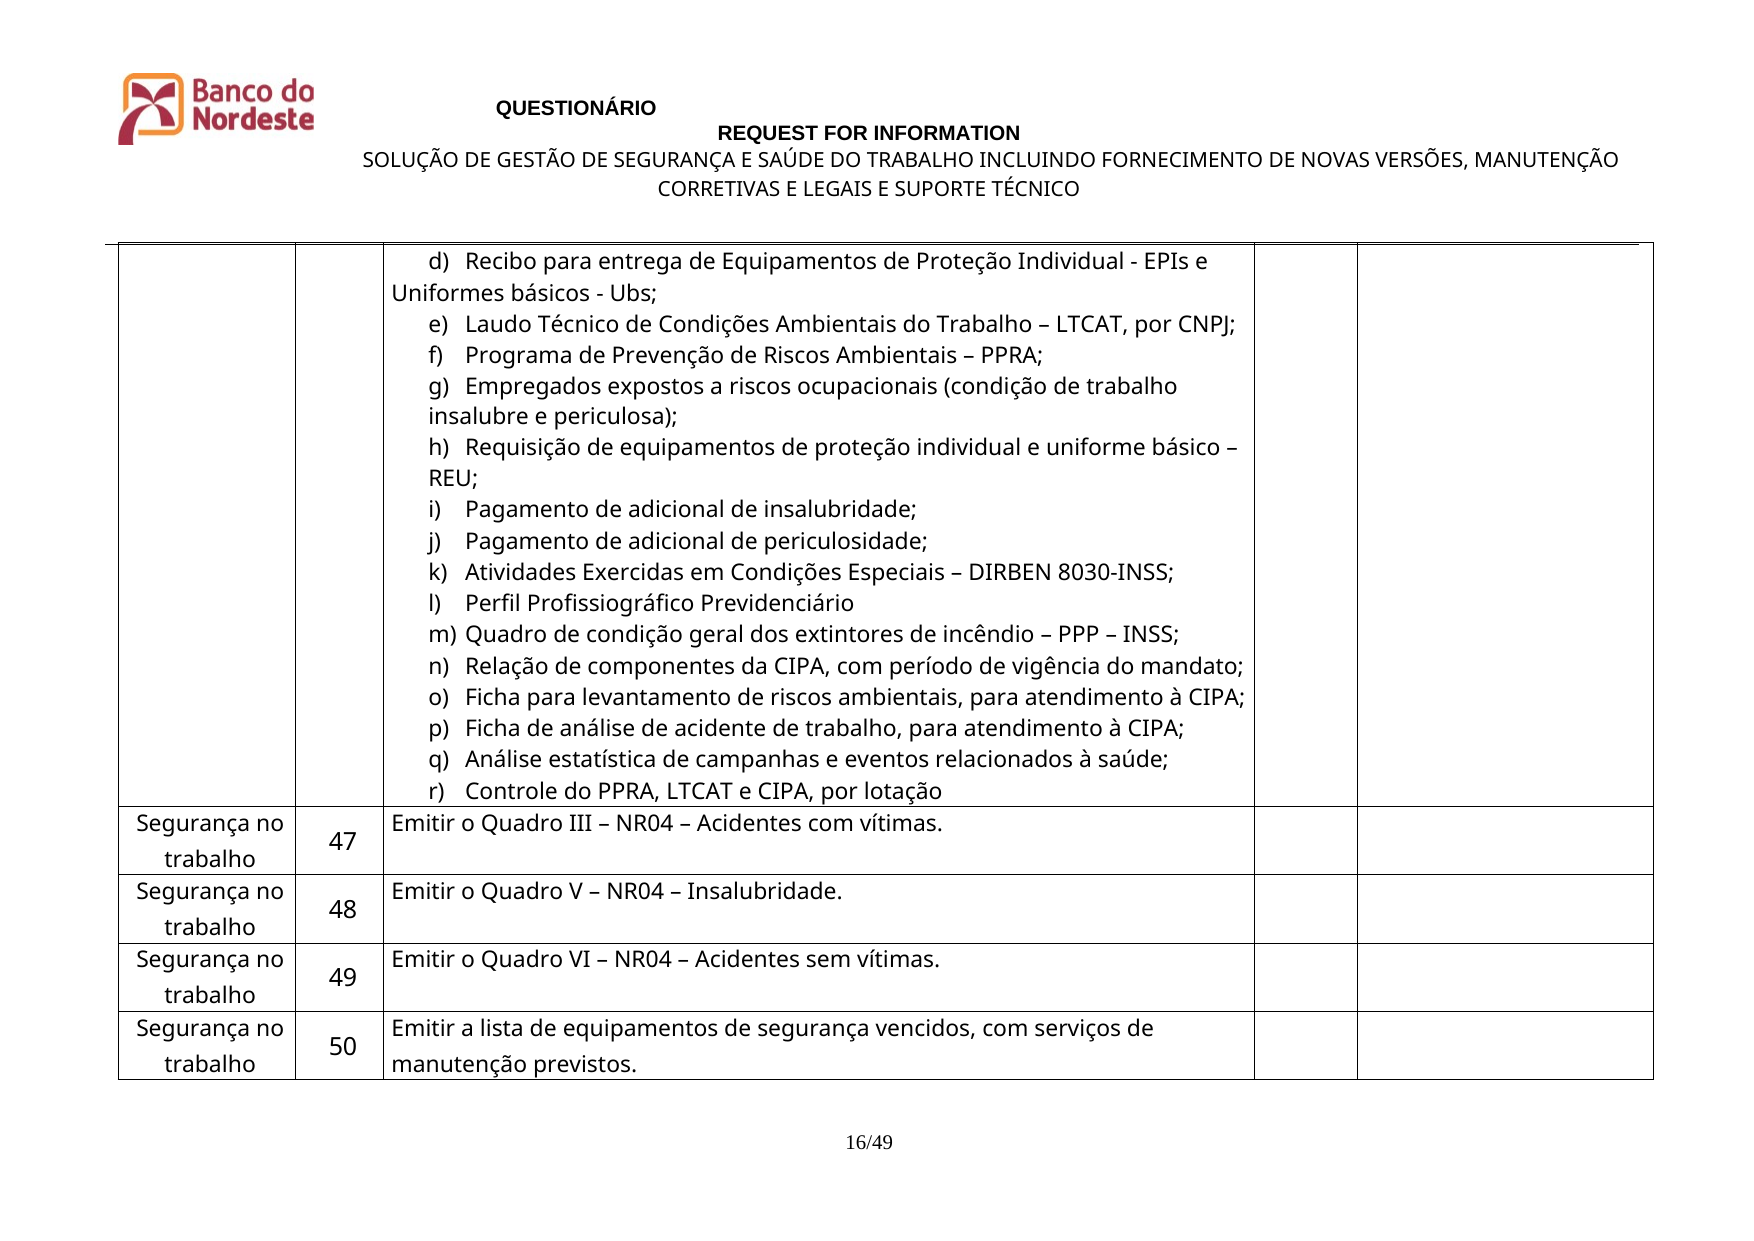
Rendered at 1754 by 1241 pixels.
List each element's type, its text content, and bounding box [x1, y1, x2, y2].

table_header Recibo para entrega de Equipamentos de Proteção Individual - EPIs e Uniformes básicos - Ubs; Laudo Técnico de Condições Ambientais do Trabalho – LTCAT, por CNPJ; Programa de Prevenção de Riscos Ambientais – PPRA; Empregados expostos a riscos ocupacionais (condição de trabalho insalubre e periculosa); Requisição de equipamentos de proteção individual e uniforme básico – REU; Pagamento de adicional de insalubridade; Pagamento de adicional de periculosidade; Atividades Exercidas em Condições Especiais – DIRBEN 8030-INSS; Perfil Profissiográfico Previdenciário Quadro de condição geral dos extintores de incêndio – PPP – INSS; Relação de componentes da CIPA, com período de vigência do mandato; Ficha para levantamento de riscos ambientais, para atendimento à CIPA; Ficha de análise de acidente de trabalho, para atendimento à CIPA; Análise estatística de campanhas e eventos relacionados à saúde; Controle do PPRA, LTCAT e CIPA, por lotação [384, 243, 1254, 806]
table_cell Segurança no trabalho [119, 1012, 295, 1079]
table_header [1358, 243, 1653, 806]
table_cell [1358, 807, 1653, 874]
table_cell Segurança no trabalho [119, 944, 295, 1011]
table_cell 50 [296, 1012, 383, 1079]
table_cell [1255, 944, 1357, 1011]
table_cell [1358, 944, 1653, 1011]
table_header [296, 243, 383, 806]
table_cell [1358, 875, 1653, 942]
picture [118, 73, 314, 145]
table_cell Segurança no trabalho [119, 875, 295, 942]
table_header [1255, 243, 1357, 806]
table_cell 47 [296, 807, 383, 874]
table_cell [1255, 807, 1357, 874]
table_cell [1255, 875, 1357, 942]
table_cell Emitir o Quadro VI – NR04 – Acidentes sem vítimas. [384, 944, 1254, 1011]
table_cell Emitir o Quadro V – NR04 – Insalubridade. [384, 875, 1254, 942]
table_cell 48 [296, 875, 383, 942]
table_cell [1255, 1012, 1357, 1079]
table_cell Emitir o Quadro III – NR04 – Acidentes com vítimas. [384, 807, 1254, 874]
table_cell Emitir a lista de equipamentos de segurança vencidos, com serviços de manutenção previstos. [384, 1012, 1254, 1079]
table_cell Segurança no trabalho [119, 807, 295, 874]
table_header [119, 243, 295, 806]
table_cell [1358, 1012, 1653, 1079]
table_cell 49 [296, 944, 383, 1011]
